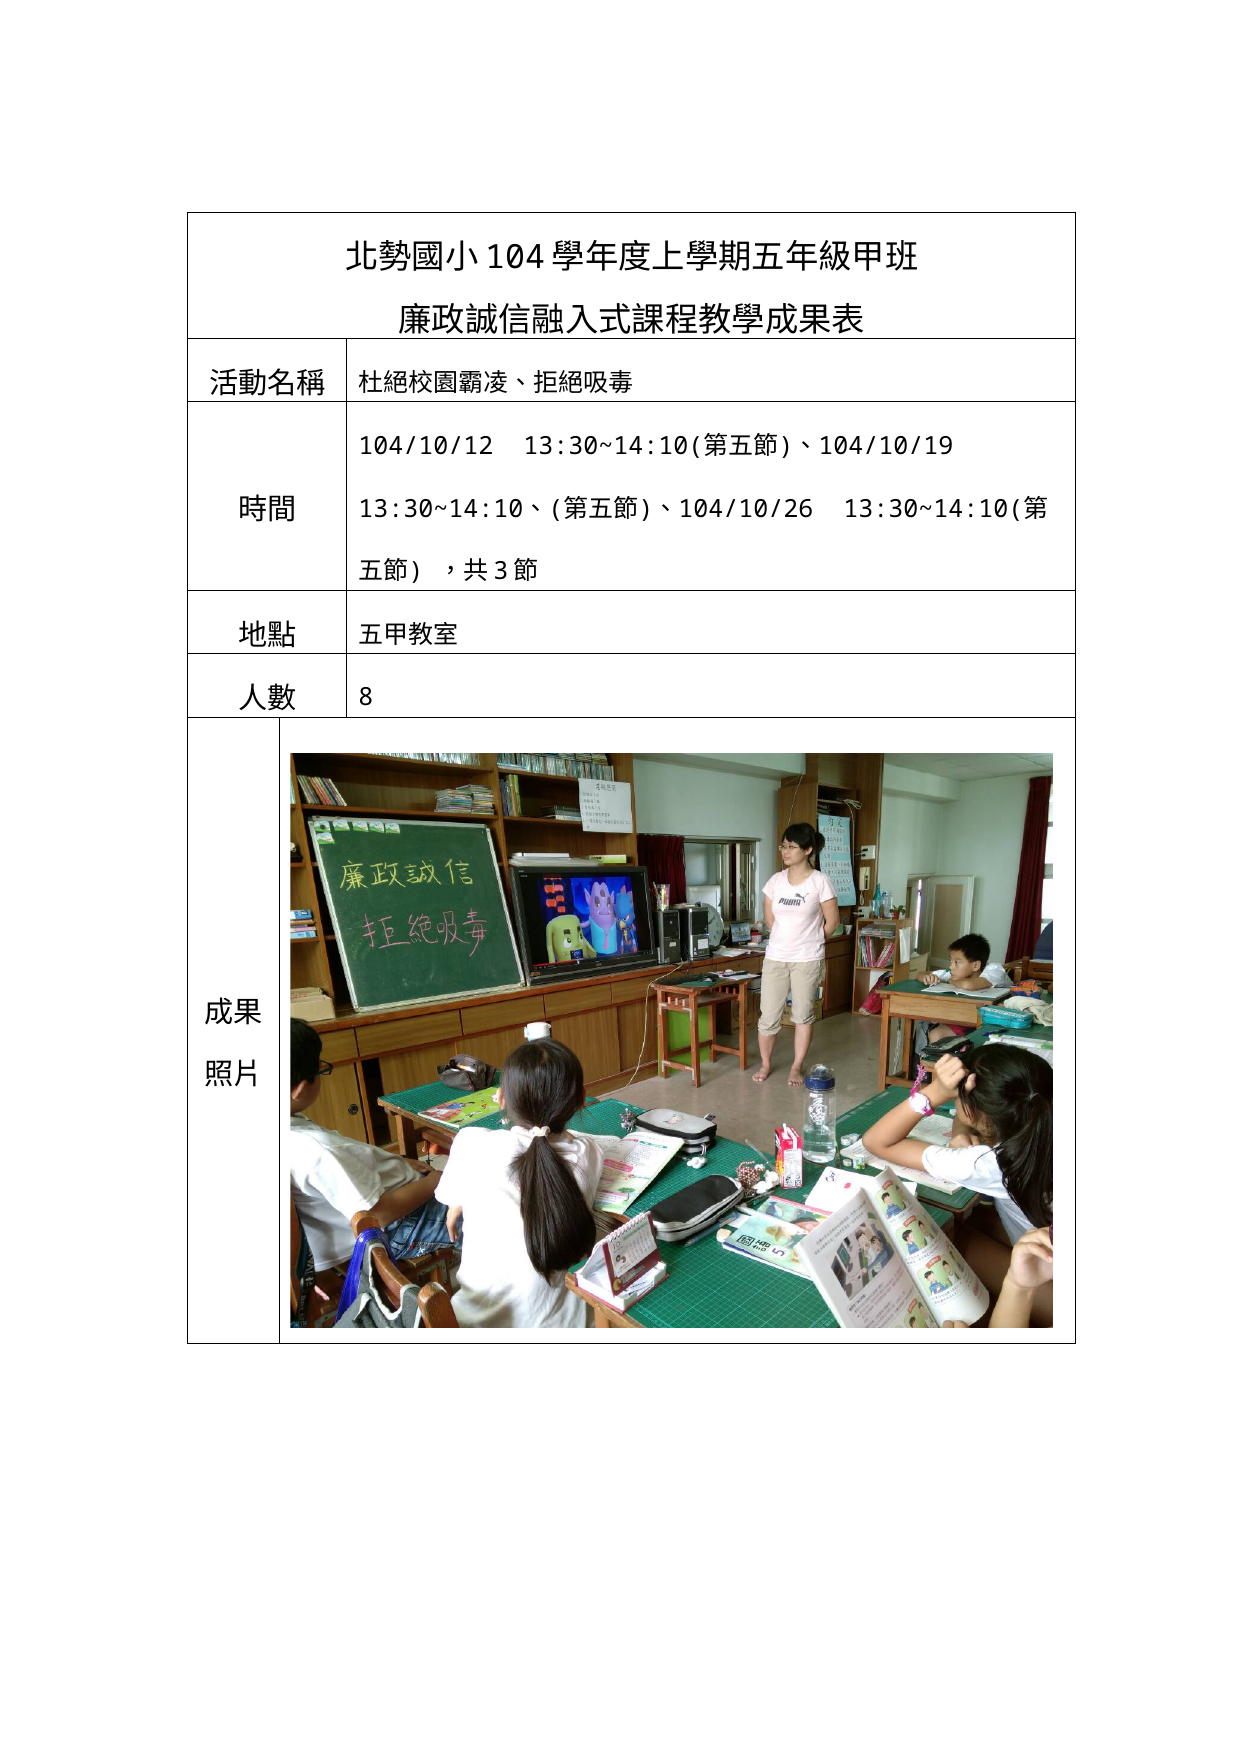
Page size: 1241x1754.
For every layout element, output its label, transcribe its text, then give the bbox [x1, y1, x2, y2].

table_cell 五甲教室 [347, 591, 1075, 653]
table_cell 8 [347, 654, 1075, 717]
table_cell [280, 718, 1075, 1343]
table_cell 杜絕校園霸凌、拒絕吸毒 [347, 339, 1075, 401]
table_cell 104/10/12 13:30~14:10(第五節)、104/10/19 13:30~14:10、(第五節)、104/10/26 13:30~14:10(第五節) ，共3節 [347, 402, 1075, 590]
table_cell 活動名稱 [188, 339, 346, 401]
table_cell 地點 [188, 591, 346, 653]
table_cell 時間 [188, 402, 346, 590]
table_cell 成果照片 [188, 718, 279, 1343]
table_cell 人數 [188, 654, 346, 717]
table_header 北勢國小104學年度上學期五年級甲班 廉政誠信融入式課程教學成果表 [188, 213, 1075, 338]
